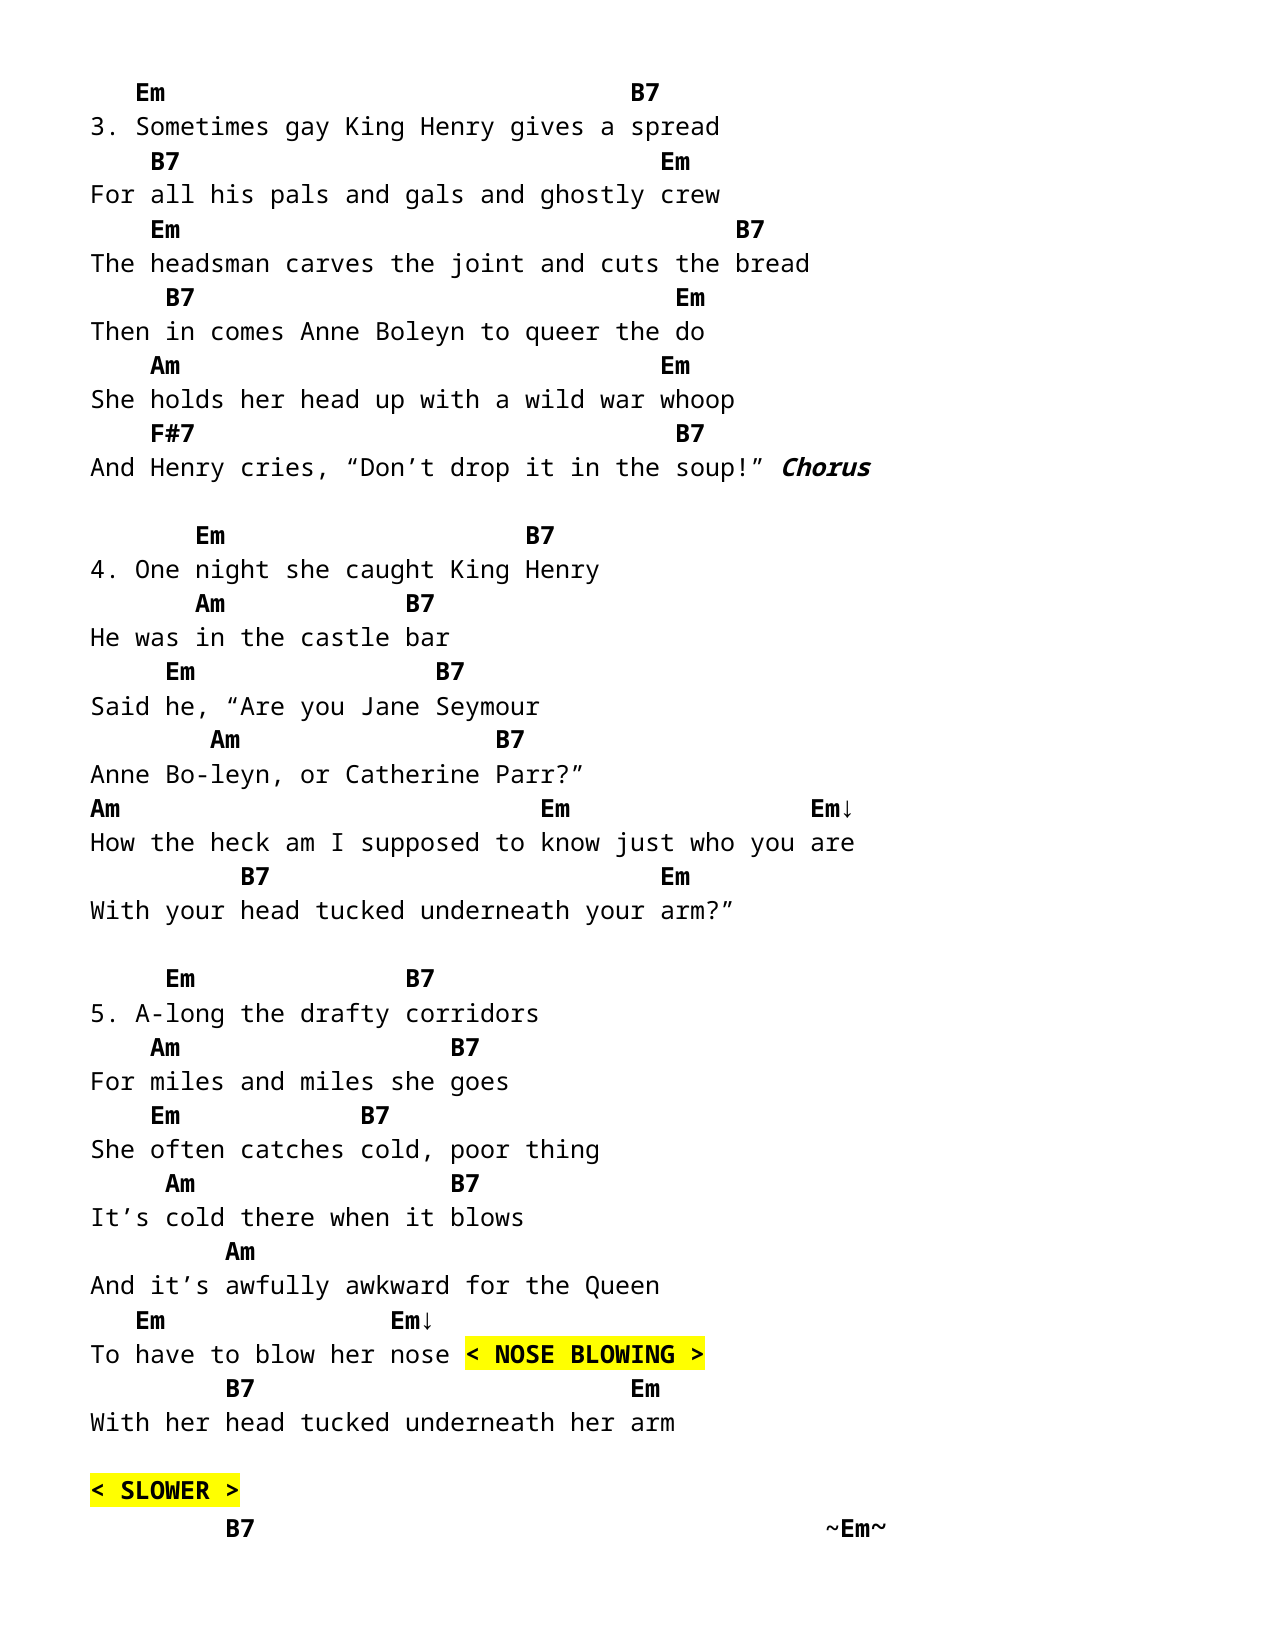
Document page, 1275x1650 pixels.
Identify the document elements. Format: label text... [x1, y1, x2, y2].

text And Henry cries, “Don’t drop it in the soup!” Chorus [90, 450, 1185, 484]
text Then in comes Anne Boleyn to queer the do [90, 313, 1185, 347]
text With her head tucked underneath her arm [90, 1404, 1185, 1438]
text Anne Bo-leyn, or Catherine Parr?” [90, 756, 1185, 790]
text Am B7 [90, 586, 1185, 620]
text B7 Em [90, 143, 1185, 177]
text Am B7 [90, 722, 1185, 756]
text And it’s awfully awkward for the Queen [90, 1268, 1185, 1302]
text B7 Em [90, 1370, 1185, 1404]
text 4. One night she caught King Henry [90, 552, 1185, 586]
text Em B7 [90, 211, 1185, 245]
text B7 Em [90, 279, 1185, 313]
text Em B7 [90, 654, 1185, 688]
text B7 ~Em~ [90, 1507, 1185, 1546]
text Am B7 [90, 1166, 1185, 1199]
text Em B7 [90, 518, 1185, 552]
text With your head tucked underneath your arm?” [90, 893, 1185, 927]
text Am B7 [90, 1029, 1185, 1063]
text For all his pals and gals and ghostly crew [90, 177, 1185, 211]
text Em Em↓ [90, 1302, 1185, 1336]
text < SLOWER > [90, 1473, 1185, 1507]
text 3. Sometimes gay King Henry gives a spread [90, 109, 1185, 143]
text 5. A-long the drafty corridors [90, 995, 1185, 1029]
text Em B7 [90, 961, 1185, 995]
text B7 Em [90, 859, 1185, 893]
text F#7 B7 [90, 416, 1185, 450]
text Em B7 [90, 1097, 1185, 1131]
text She holds her head up with a wild war whoop [90, 382, 1185, 416]
text It’s cold there when it blows [90, 1199, 1185, 1234]
text Said he, “Are you Jane Seymour [90, 688, 1185, 722]
text The headsman carves the joint and cuts the bread [90, 245, 1185, 279]
text For miles and miles she goes [90, 1063, 1185, 1097]
text To have to blow her nose < NOSE BLOWING > [90, 1336, 1185, 1370]
text Am [90, 1234, 1185, 1268]
text He was in the castle bar [90, 620, 1185, 654]
text Em B7 [90, 75, 1185, 109]
text Am Em Em↓ [90, 790, 1185, 825]
text She often catches cold, poor thing [90, 1131, 1185, 1166]
text Am Em [90, 347, 1185, 382]
text How the heck am I supposed to know just who you are [90, 825, 1185, 859]
